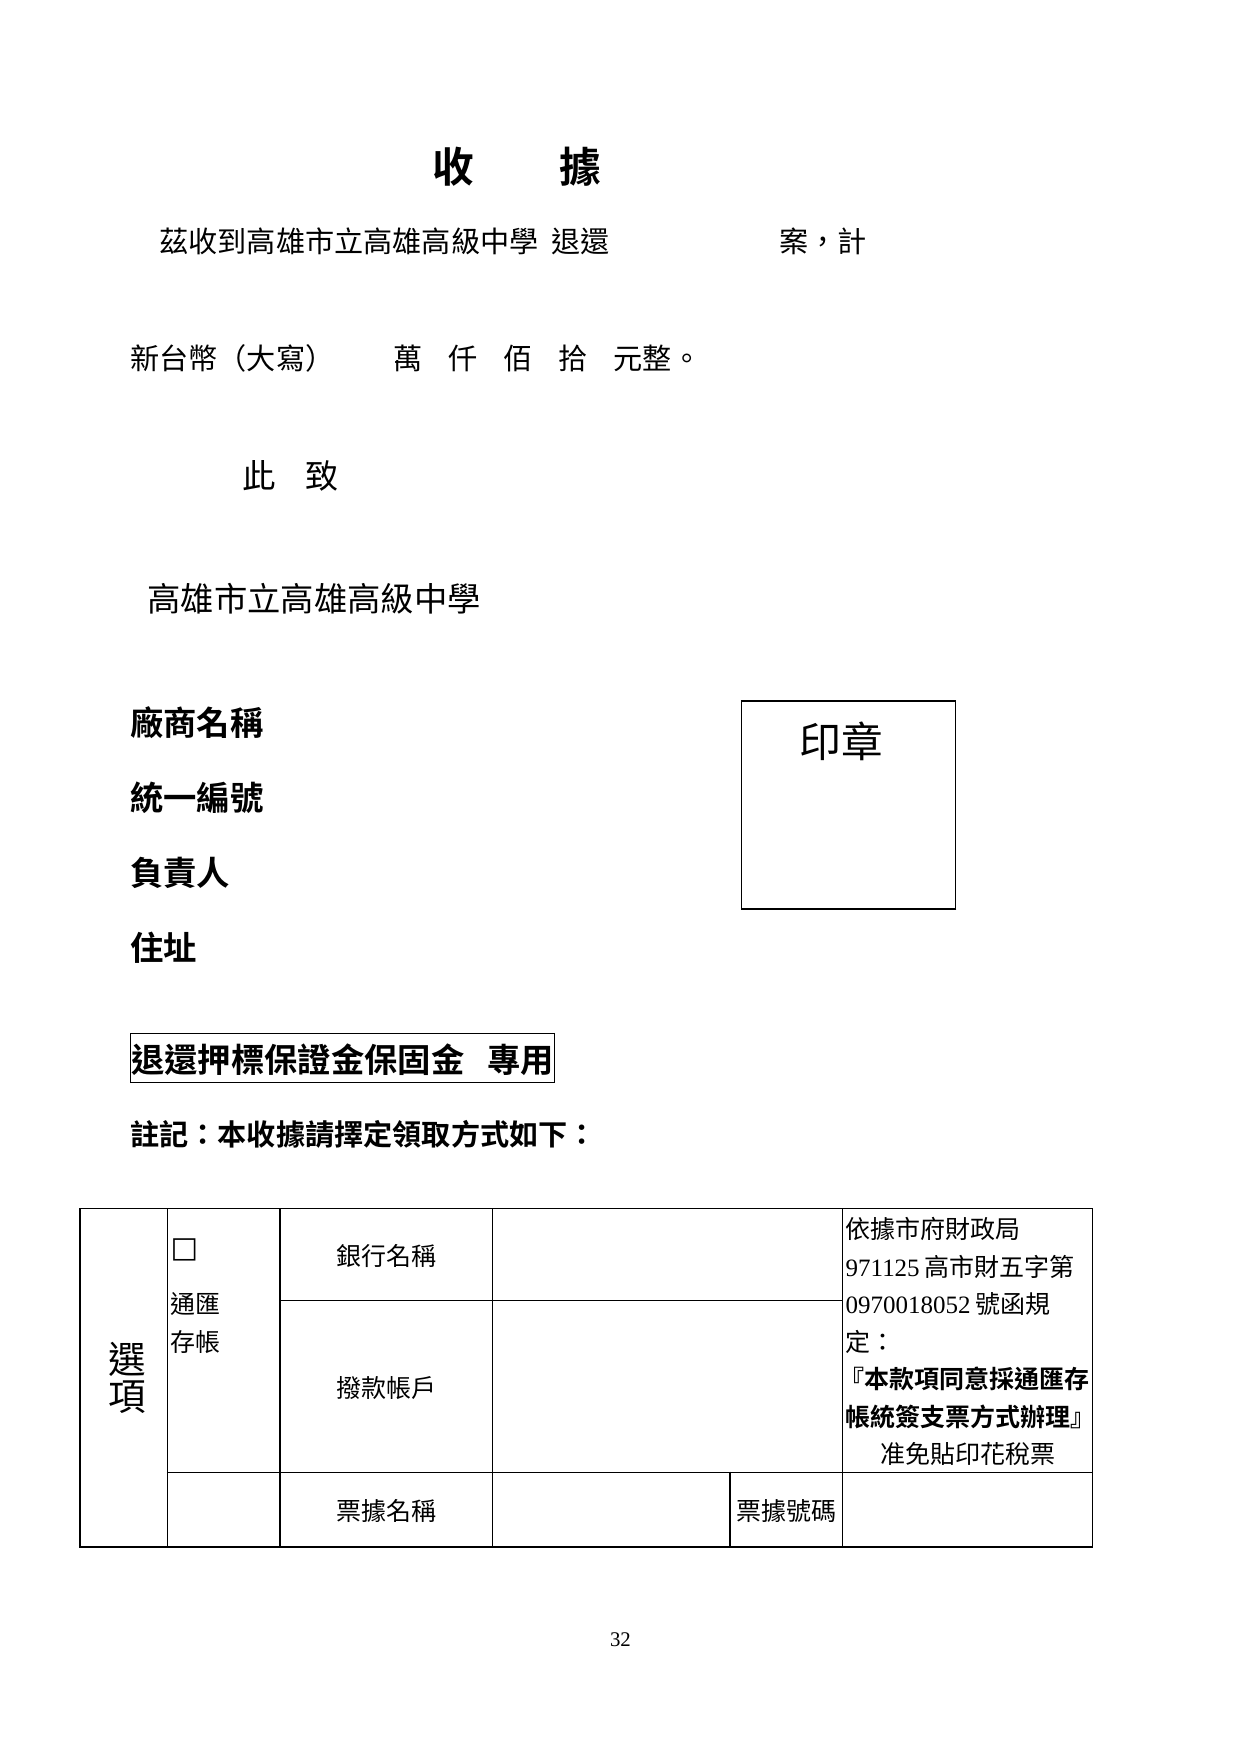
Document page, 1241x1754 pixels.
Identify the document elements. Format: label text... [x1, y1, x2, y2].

table_cell [843, 1473, 1092, 1546]
table_cell [168, 1473, 279, 1546]
text 負責人 [130, 833, 741, 908]
text 印章 [757, 709, 940, 769]
text 茲收到高雄市立高雄高級中學 退還 案，計 [130, 202, 1110, 277]
text 廠商名稱 [130, 683, 1110, 758]
table_header 依據市府財政局971125高市財五字第0970018052號函規定： 『本款項同意採通匯存帳統簽支票方式辦理』准免貼印花稅票 [843, 1209, 1092, 1472]
table_cell 票據號碼 [731, 1473, 842, 1546]
table_cell [493, 1301, 842, 1472]
table_header □ 通匯 存帳 [168, 1209, 279, 1472]
text [956, 758, 1110, 833]
text 註記：本收據請擇定領取方式如下： [130, 1096, 1110, 1171]
text 高雄市立高雄高級中學 [130, 559, 1110, 634]
text 統一編號 [130, 758, 741, 833]
table_header [493, 1209, 842, 1300]
text 退還押標保證金保固金 專用 [130, 1021, 1110, 1096]
text 住址 [130, 908, 1110, 983]
text 此 致 [192, 436, 1110, 511]
table_header 銀行名稱 [281, 1209, 492, 1300]
text 新台幣（大寫） 萬 仟 佰 拾 元整。 [130, 319, 1110, 394]
table_cell 撥款帳戶 [281, 1301, 492, 1472]
table_cell [493, 1473, 729, 1546]
text 收 據 [130, 127, 1110, 202]
table_cell 票據名稱 [281, 1473, 492, 1546]
text [956, 833, 1110, 908]
table_header 選項 [81, 1209, 167, 1546]
